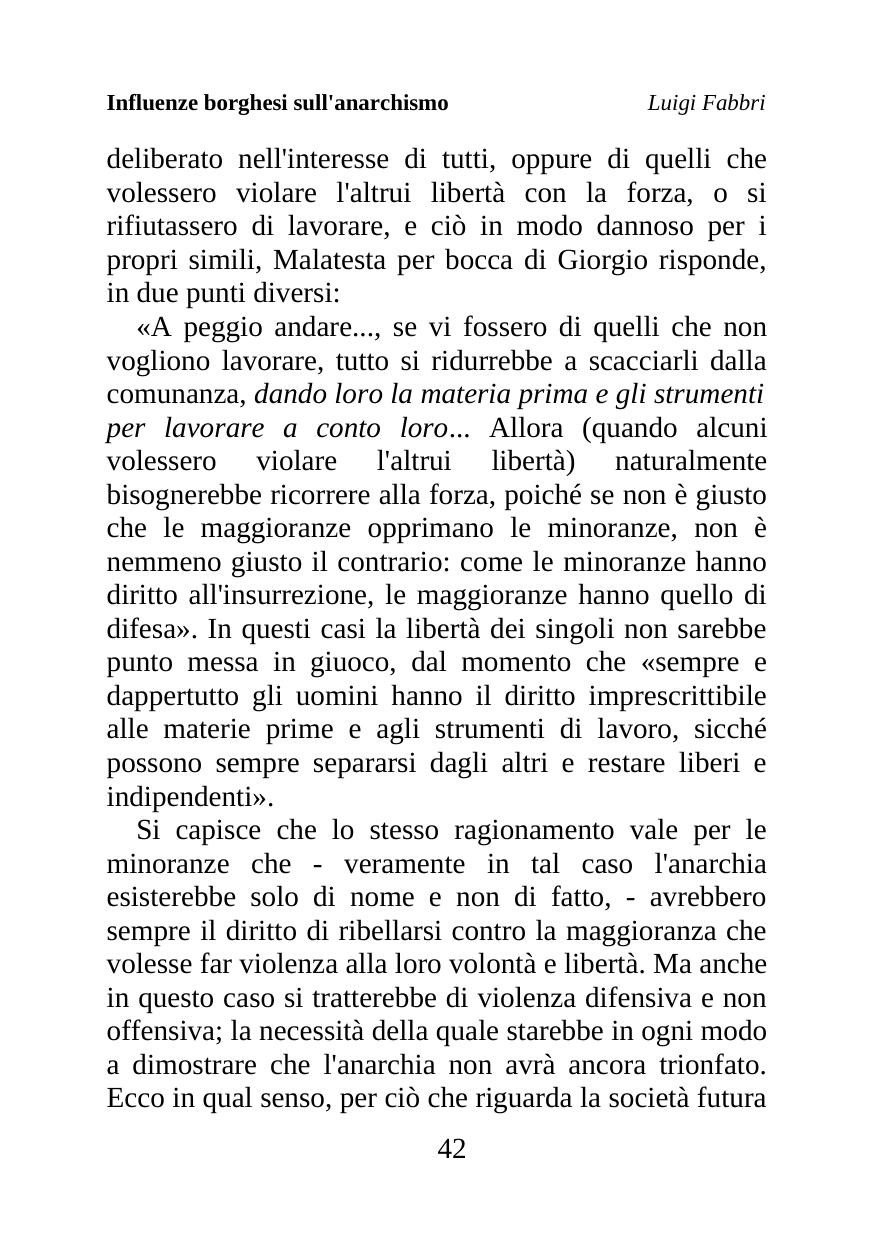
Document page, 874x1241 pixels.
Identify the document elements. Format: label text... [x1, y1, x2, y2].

text deliberato nell'interesse di tutti, oppure di quelli che volessero violare l'altrui libertà con la forza, o si rifiutassero di lavorare, e ciò in modo dannoso per i propri simili, Malatesta per bocca di Giorgio risponde, in due punti diversi: [106, 141, 768, 309]
text Si capisce che lo stesso ragionamento vale per le minoranze che - veramente in tal caso l'anarchia esisterebbe solo di nome e non di fatto, - avrebbero sempre il diritto di ribellarsi contro la maggioranza che volesse far violenza alla loro volontà e libertà. Ma anche in questo caso si tratterebbe di violenza difensiva e non offensiva; la necessità della quale starebbe in ogni modo a dimostrare che l'anarchia non avrà ancora trionfato. Ecco in qual senso, per ciò che riguarda la società futura [106, 812, 768, 1114]
text «A peggio andare..., se vi fossero di quelli che non vogliono lavorare, tutto si ridurrebbe a scacciarli dalla comunanza, dando loro la materia prima e gli strumenti per lavorare a conto loro... Allora (quando alcuni volessero violare l'altrui libertà) naturalmente bisognerebbe ricorrere alla forza, poiché se non è giusto che le maggioranze opprimano le minoranze, non è nemmeno giusto il contrario: come le minoranze hanno diritto all'insurrezione, le maggioranze hanno quello di difesa». In questi casi la libertà dei singoli non sarebbe punto messa in giuoco, dal momento che «sempre e dappertutto gli uomini hanno il diritto imprescrittibile alle materie prime e agli strumenti di lavoro, sicché possono sempre separarsi dagli altri e restare liberi e indipendenti». [106, 309, 768, 812]
